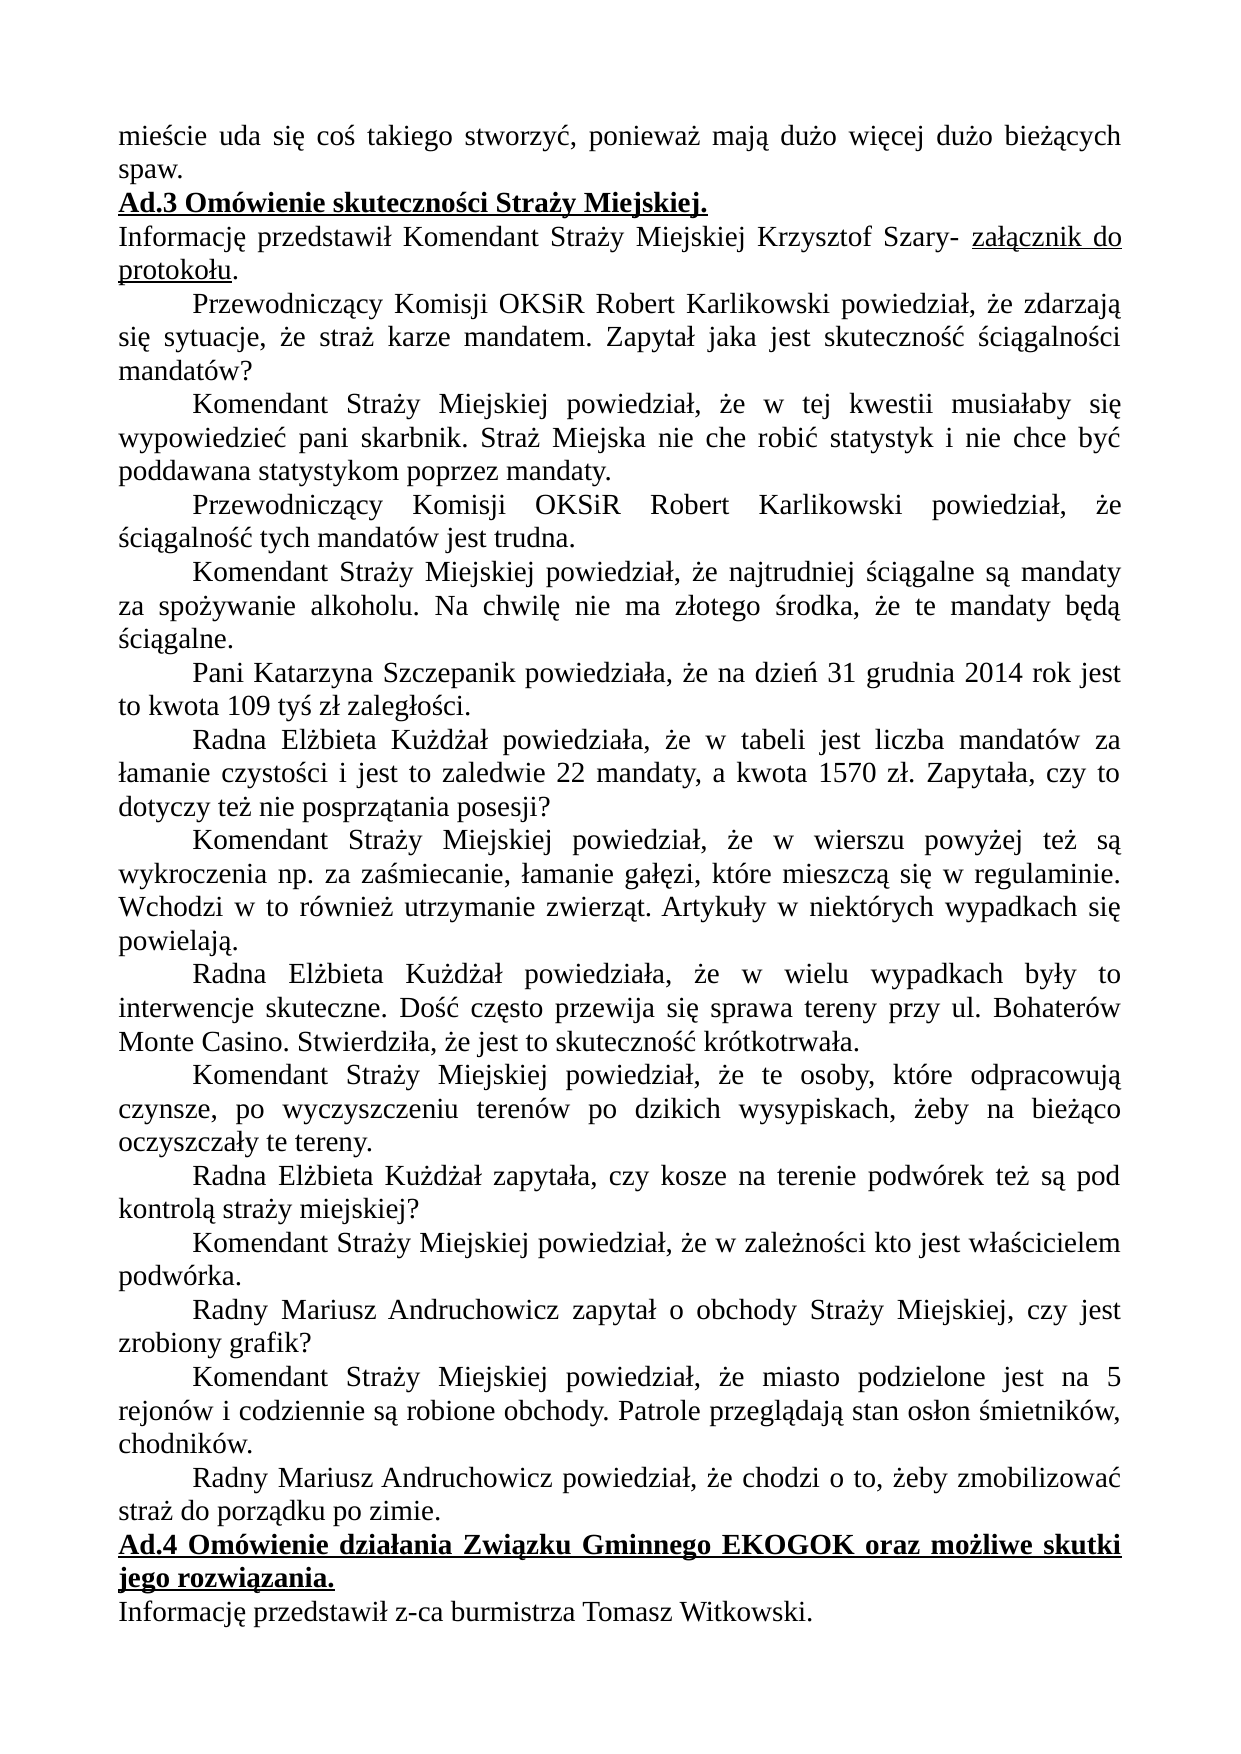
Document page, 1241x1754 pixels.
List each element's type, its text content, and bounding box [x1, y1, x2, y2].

text Radna Elżbieta Kużdżał powiedziała, że w tabeli jest liczba mandatów za łamanie czystości i jest to zaledwie 22 mandaty, a kwota 1570 zł. Zapytała, czy to dotyczy też nie posprzątania posesji? [118, 722, 1122, 822]
text Radna Elżbieta Kużdżał zapytała, czy kosze na terenie podwórek też są pod kontrolą straży miejskiej? [118, 1158, 1122, 1225]
text Komendant Straży Miejskiej powiedział, że najtrudniej ściągalne są mandaty za spożywanie alkoholu. Na chwilę nie ma złotego środka, że te mandaty będą ściągalne. [118, 554, 1122, 655]
text Informację przedstawił Komendant Straży Miejskiej Krzysztof Szary- załącznik do protokołu. [118, 219, 1122, 286]
text Komendant Straży Miejskiej powiedział, że w tej kwestii musiałaby się wypowiedzieć pani skarbnik. Straż Miejska nie che robić statystyk i nie chce być poddawana statystykom poprzez mandaty. [118, 386, 1122, 487]
text Komendant Straży Miejskiej powiedział, że w wierszu powyżej też są wykroczenia np. za zaśmiecanie, łamanie gałęzi, które mieszczą się w regulaminie. Wchodzi w to również utrzymanie zwierząt. Artykuły w niektórych wypadkach się powielają. [118, 822, 1122, 957]
text Ad.3 Omówienie skuteczności Straży Miejskiej. [118, 185, 1122, 219]
text Ad.4 Omówienie działania Związku Gminnego EKOGOK oraz możliwe skutki [118, 1527, 1122, 1556]
text Komendant Straży Miejskiej powiedział, że w zależności kto jest właścicielem podwórka. [118, 1225, 1122, 1292]
text mieście uda się coś takiego stworzyć, ponieważ mają dużo więcej dużo bieżących spaw. [118, 118, 1122, 185]
text Radna Elżbieta Kużdżał powiedziała, że w wielu wypadkach były to interwencje skuteczne. Dość często przewija się sprawa tereny przy ul. Bohaterów Monte Casino. Stwierdziła, że jest to skuteczność krótkotrwała. [118, 957, 1122, 1057]
text Komendant Straży Miejskiej powiedział, że miasto podzielone jest na 5 rejonów i codziennie są robione obchody. Patrole przeglądają stan osłon śmietników, chodników. [118, 1359, 1122, 1460]
text Pani Katarzyna Szczepanik powiedziała, że na dzień 31 grudnia 2014 rok jest to kwota 109 tyś zł zaległości. [118, 655, 1122, 722]
text Komendant Straży Miejskiej powiedział, że te osoby, które odpracowują czynsze, po wyczyszczeniu terenów po dzikich wysypiskach, żeby na bieżąco oczyszczały te tereny. [118, 1057, 1122, 1158]
text Przewodniczący Komisji OKSiR Robert Karlikowski powiedział, że ściągalność tych mandatów jest trudna. [118, 487, 1122, 554]
text Informację przedstawił z-ca burmistrza Tomasz Witkowski. [118, 1594, 1122, 1627]
text jego rozwiązania. [118, 1558, 1122, 1594]
text Radny Mariusz Andruchowicz powiedział, że chodzi o to, żeby zmobilizować straż do porządku po zimie. [118, 1460, 1122, 1527]
text Przewodniczący Komisji OKSiR Robert Karlikowski powiedział, że zdarzają się sytuacje, że straż karze mandatem. Zapytał jaka jest skuteczność ściągalności mandatów? [118, 286, 1122, 386]
text Radny Mariusz Andruchowicz zapytał o obchody Straży Miejskiej, czy jest zrobiony grafik? [118, 1292, 1122, 1359]
